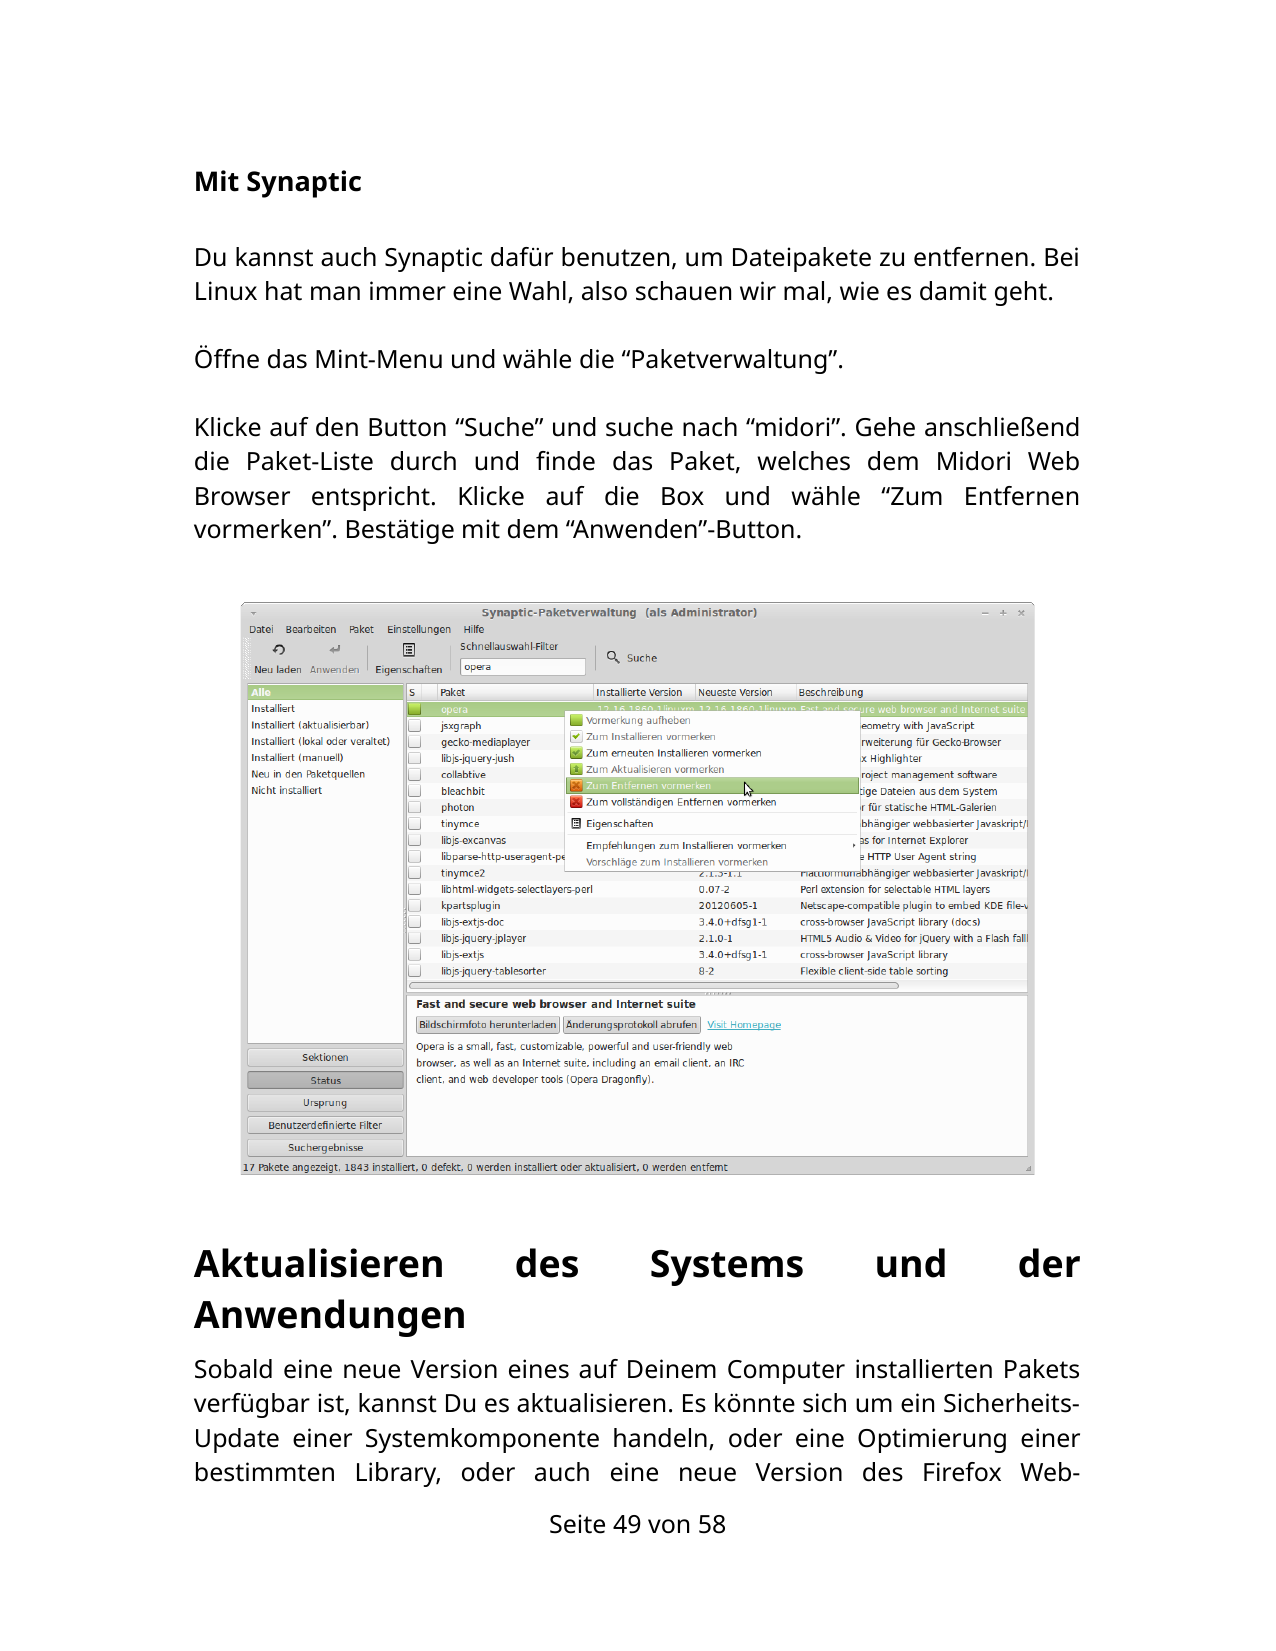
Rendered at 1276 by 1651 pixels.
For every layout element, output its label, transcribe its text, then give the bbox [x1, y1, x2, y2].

text Du kannst auch Synaptic dafür benutzen, um Dateipakete zu entfernen. Bei Linux hat man immer eine Wahl, also schauen wir mal, wie es damit geht. [187, 240, 1088, 308]
subtitle Mit Synaptic [187, 156, 1088, 199]
text Öffne das Mint-Menu und wähle die “Paketverwaltung”. [187, 342, 1088, 376]
text Sobald eine neue Version eines auf Deinem Computer installierten Pakets verfügbar ist, kannst Du es aktualisieren. Es könnte sich um ein Sicherheits-Update einer Systemkomponente handeln, oder eine Optimierung einer bestimmten Library, oder auch eine neue Version des Firefox Web- [187, 1346, 1088, 1494]
picture [240, 602, 1035, 1175]
text Klicke auf den Button “Suche” und suche nach “midori”. Gehe anschließend die Paket-Liste durch und finde das Paket, welches dem Midori Web Browser entspricht. Klicke auf die Box und wähle “Zum Entfernen vormerken”. Bestätige mit dem “Anwenden”-Button. [187, 410, 1088, 546]
subtitle Aktualisieren des Systems und der Anwendungen [187, 1231, 1088, 1340]
